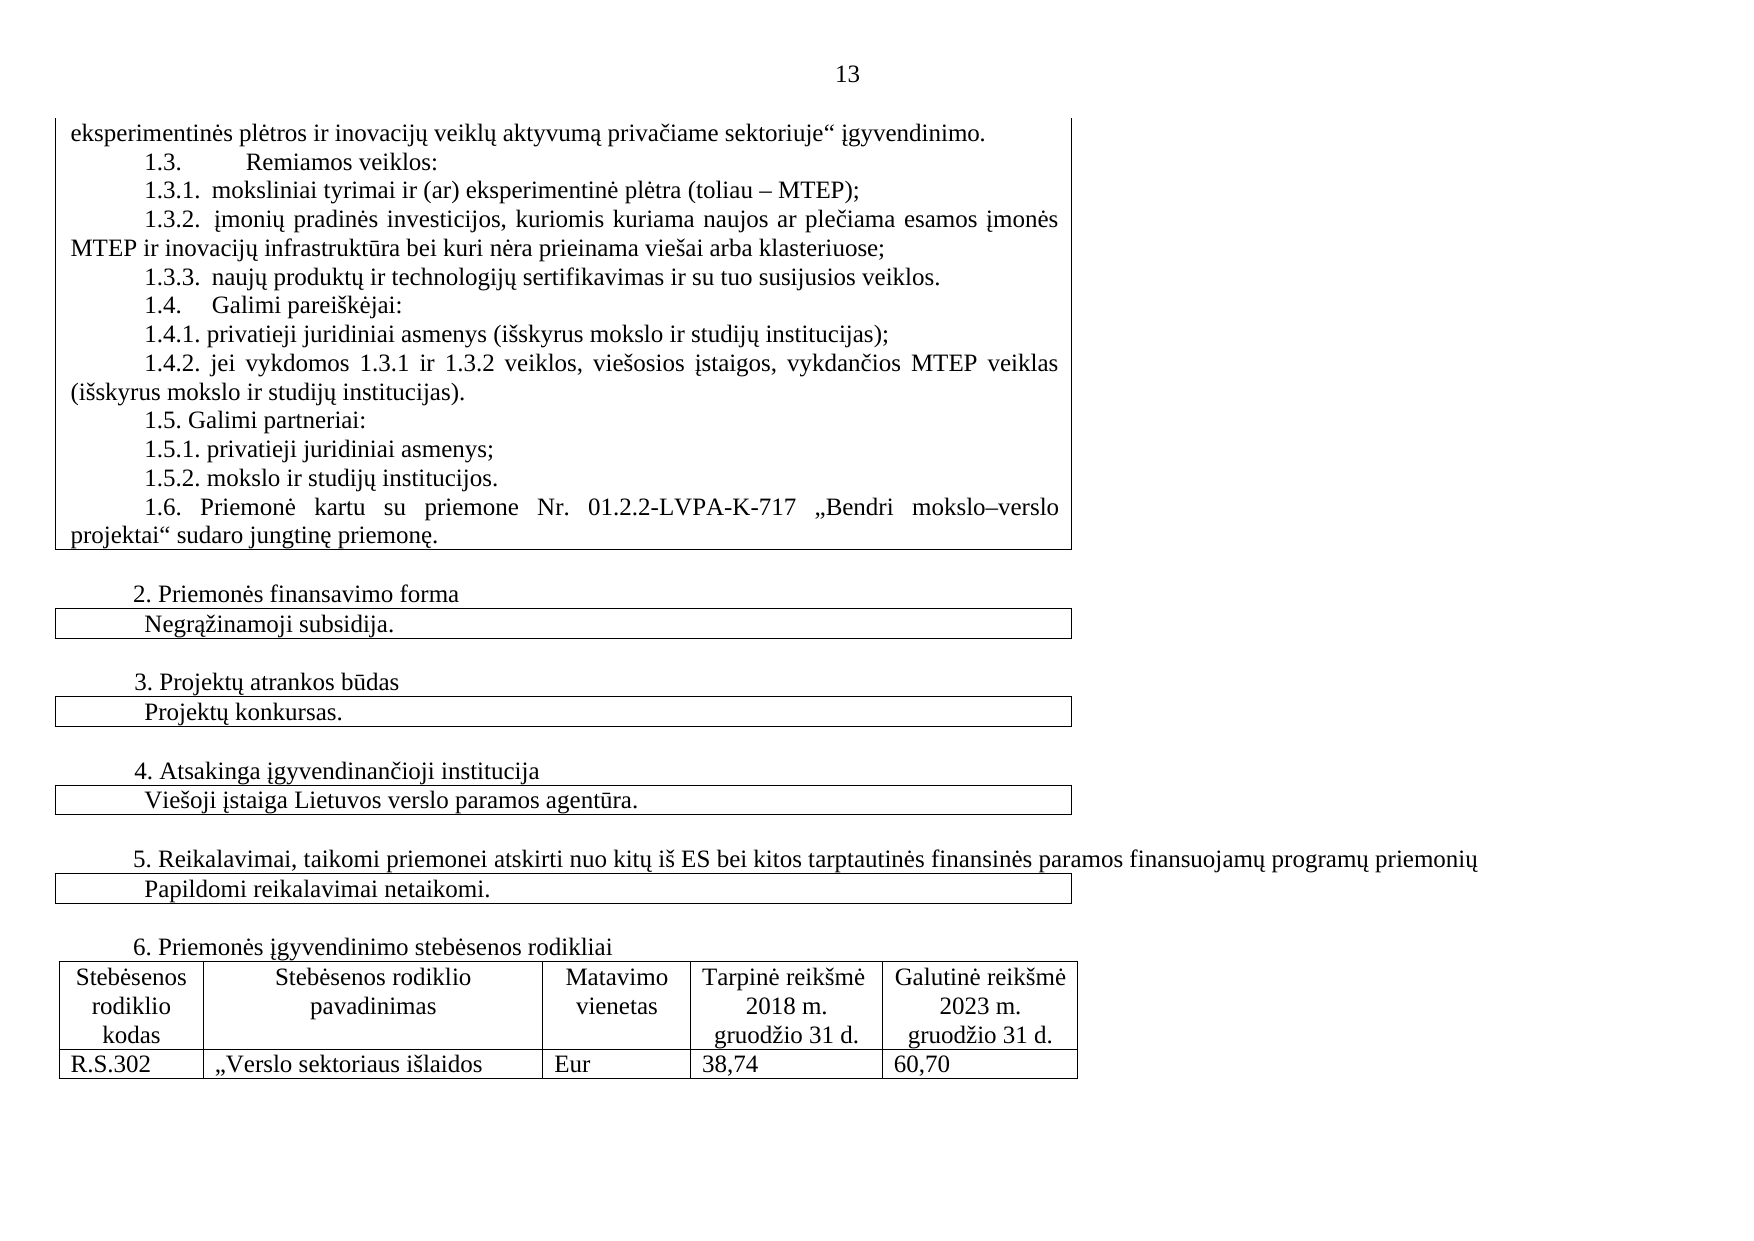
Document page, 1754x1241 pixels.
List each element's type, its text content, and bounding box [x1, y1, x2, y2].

table_header Negrąžinamoji subsidija. [56, 609, 1071, 638]
table_header Viešoji įstaiga Lietuvos verslo paramos agentūra. [56, 786, 1071, 814]
table_cell R.S.302 [60, 1050, 203, 1078]
table_header Projektų konkursas. [56, 697, 1071, 726]
text 6. Priemonės įgyvendinimo stebėsenos rodikliai [59, 932, 1636, 961]
text 3. Projektų atrankos būdas [134, 667, 1636, 696]
table_header Galutinė reikšmė 2023 m. gruodžio 31 d. [883, 962, 1077, 1048]
table_header Stebėsenos rodiklio kodas [60, 962, 203, 1048]
text 5. Reikalavimai, taikomi priemonei atskirti nuo kitų iš ES bei kitos tarptautinės finansinės paramos finansuojamų programų priemonių [59, 844, 1636, 873]
table_cell Eur [543, 1050, 690, 1078]
text 4. Atsakinga įgyvendinančioji institucija [134, 756, 1636, 784]
table_cell 60,70 [883, 1050, 1077, 1078]
table_cell 1.3. Remiamos veiklos: 1.3.1. moksliniai tyrimai ir (ar) eksperimentinė plėtra (toliau – MTEP); 1.3.2. įmonių pradinės investicijos, kuriomis kuriama naujos ar plečiama esamos įmonės MTEP ir inovacijų infrastruktūra bei kuri nėra prieinama viešai arba klasteriuose; 1.3.3. naujų produktų ir technologijų sertifikavimas ir su tuo susijusios veiklos. [56, 147, 1071, 291]
table_header Tarpinė reikšmė 2018 m. gruodžio 31 d. [691, 962, 882, 1048]
table_cell 1.4. Galimi pareiškėjai: 1.4.1. privatieji juridiniai asmenys (išskyrus mokslo ir studijų institucijas); 1.4.2. jei vykdomos 1.3.1 ir 1.3.2 veiklos, viešosios įstaigos, vykdančios MTEP veiklas (išskyrus mokslo ir studijų institucijas). 1.5. Galimi partneriai: 1.5.1. privatieji juridiniai asmenys; 1.5.2. mokslo ir studijų institucijos. [56, 291, 1071, 492]
table_header Matavimo vienetas [543, 962, 690, 1048]
text 2. Priemonės finansavimo forma [133, 579, 1636, 608]
table_header Stebėsenos rodiklio pavadinimas [204, 962, 542, 1048]
table_cell 1.6. Priemonė kartu su priemone Nr. 01.2.2-LVPA-K-717 „Bendri mokslo–verslo projektai“ sudaro jungtinę priemonę. [56, 492, 1071, 549]
table_cell 38,74 [691, 1050, 882, 1078]
table_cell eksperimentinės plėtros ir inovacijų veiklų aktyvumą privačiame sektoriuje“ įgyvendinimo. [56, 118, 1071, 147]
table_header Papildomi reikalavimai netaikomi. [56, 874, 1071, 903]
table_cell „Verslo sektoriaus išlaidos [204, 1050, 542, 1078]
